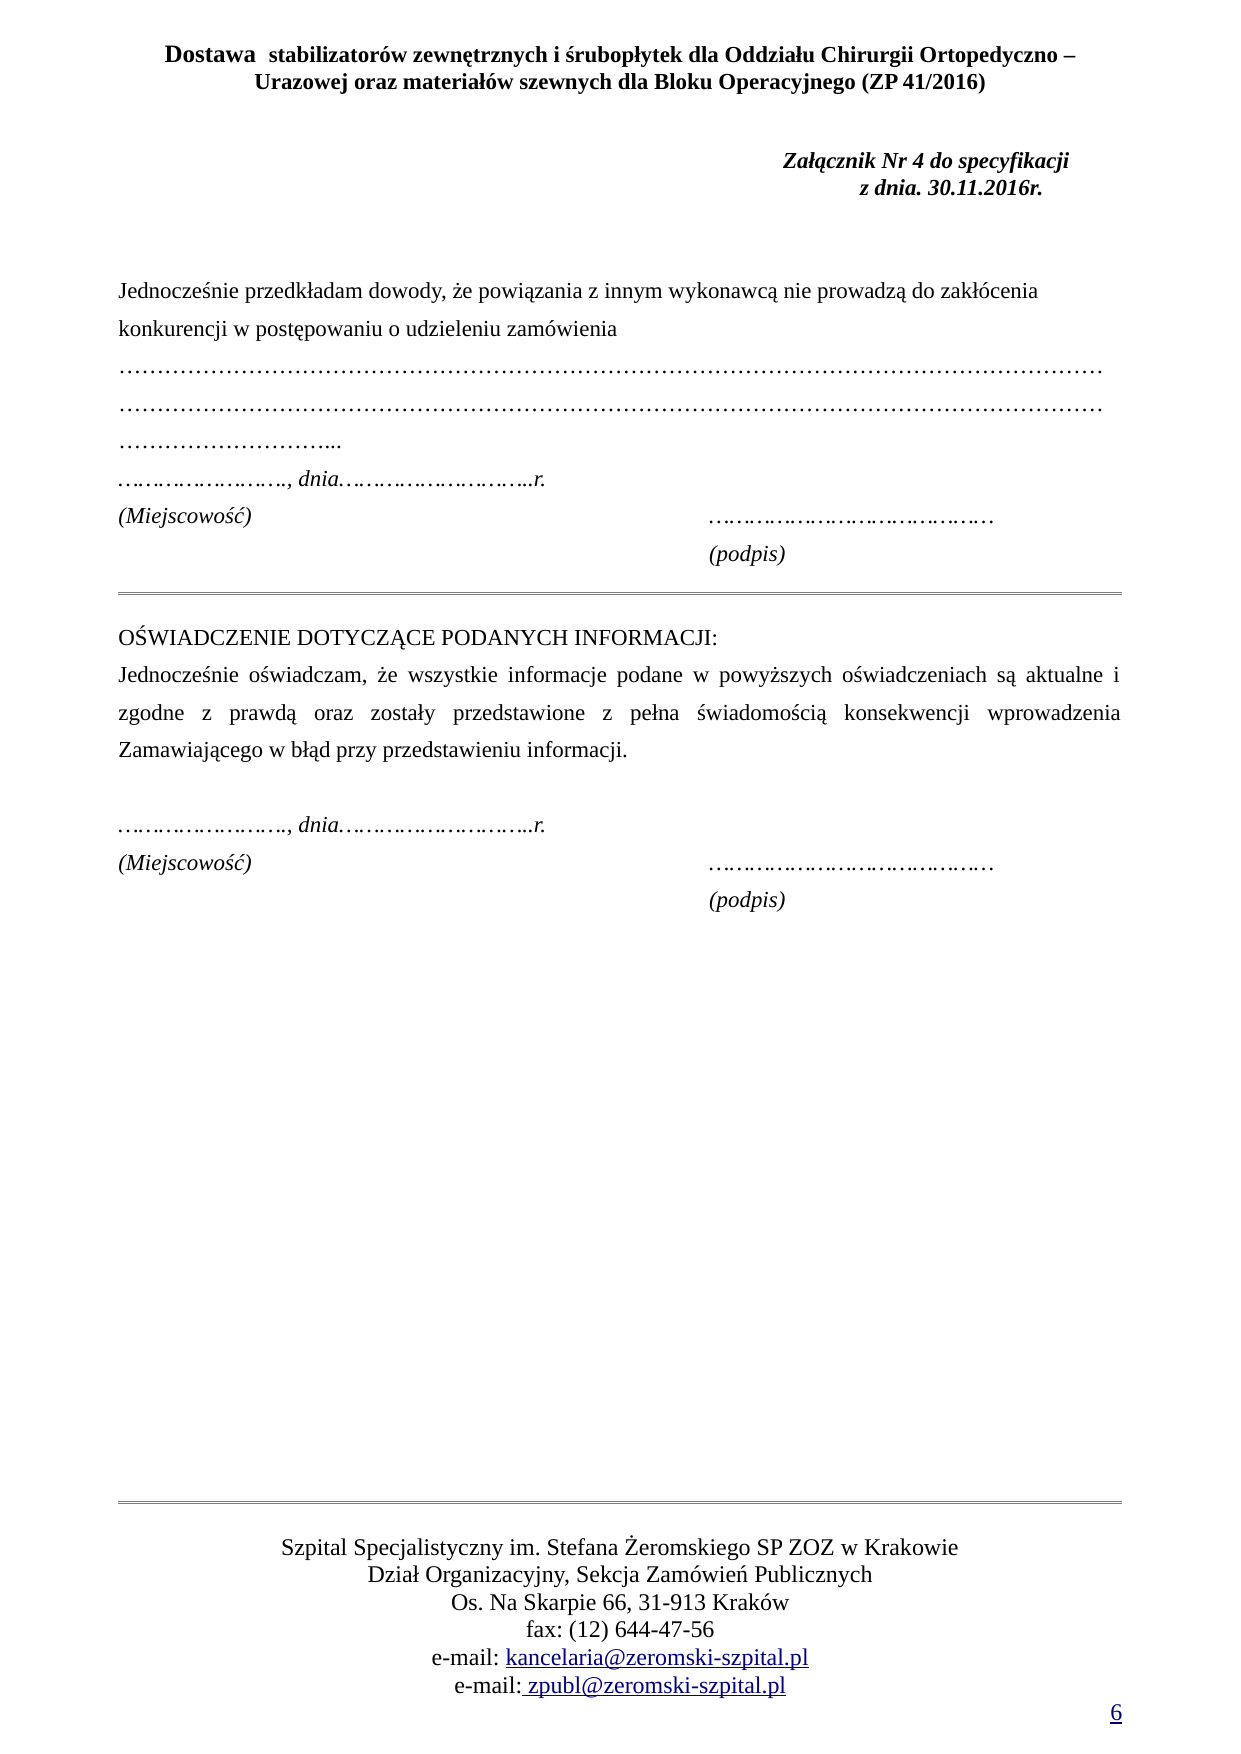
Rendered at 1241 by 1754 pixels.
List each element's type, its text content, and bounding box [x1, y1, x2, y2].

text z dnia. 30.11.2016r. [118, 174, 1122, 200]
text ……………………., dnia………………………..r. [118, 453, 1122, 491]
text (podpis) [156, 875, 1122, 913]
text Załącznik Nr 4 do specyfikacji [118, 147, 1122, 174]
text (Miejscowość) …………………………………… [118, 838, 1122, 875]
text Jednocześnie przedkładam dowody, że powiązania z innym wykonawcą nie prowadzą do zakłócenia konkurencji w postępowaniu o udzieleniu zamówienia ……………………………………………………………………………………………………………………………………………………………………………………………………………………………………………………………... [118, 266, 1122, 453]
text (podpis) [118, 528, 1122, 566]
text OŚWIADCZENIE DOTYCZĄCE PODANYCH INFORMACJI: [118, 624, 1122, 650]
text (Miejscowość) …………………………………… [118, 491, 1122, 528]
text ……………………., dnia………………………..r. [118, 800, 1122, 838]
text Jednocześnie oświadczam, że wszystkie informacje podane w powyższych oświadczeniach są aktualne i zgodne z prawdą oraz zostały przedstawione z pełna świadomością konsekwencji wprowadzenia Zamawiającego w błąd przy przedstawieniu informacji. [118, 650, 1122, 763]
